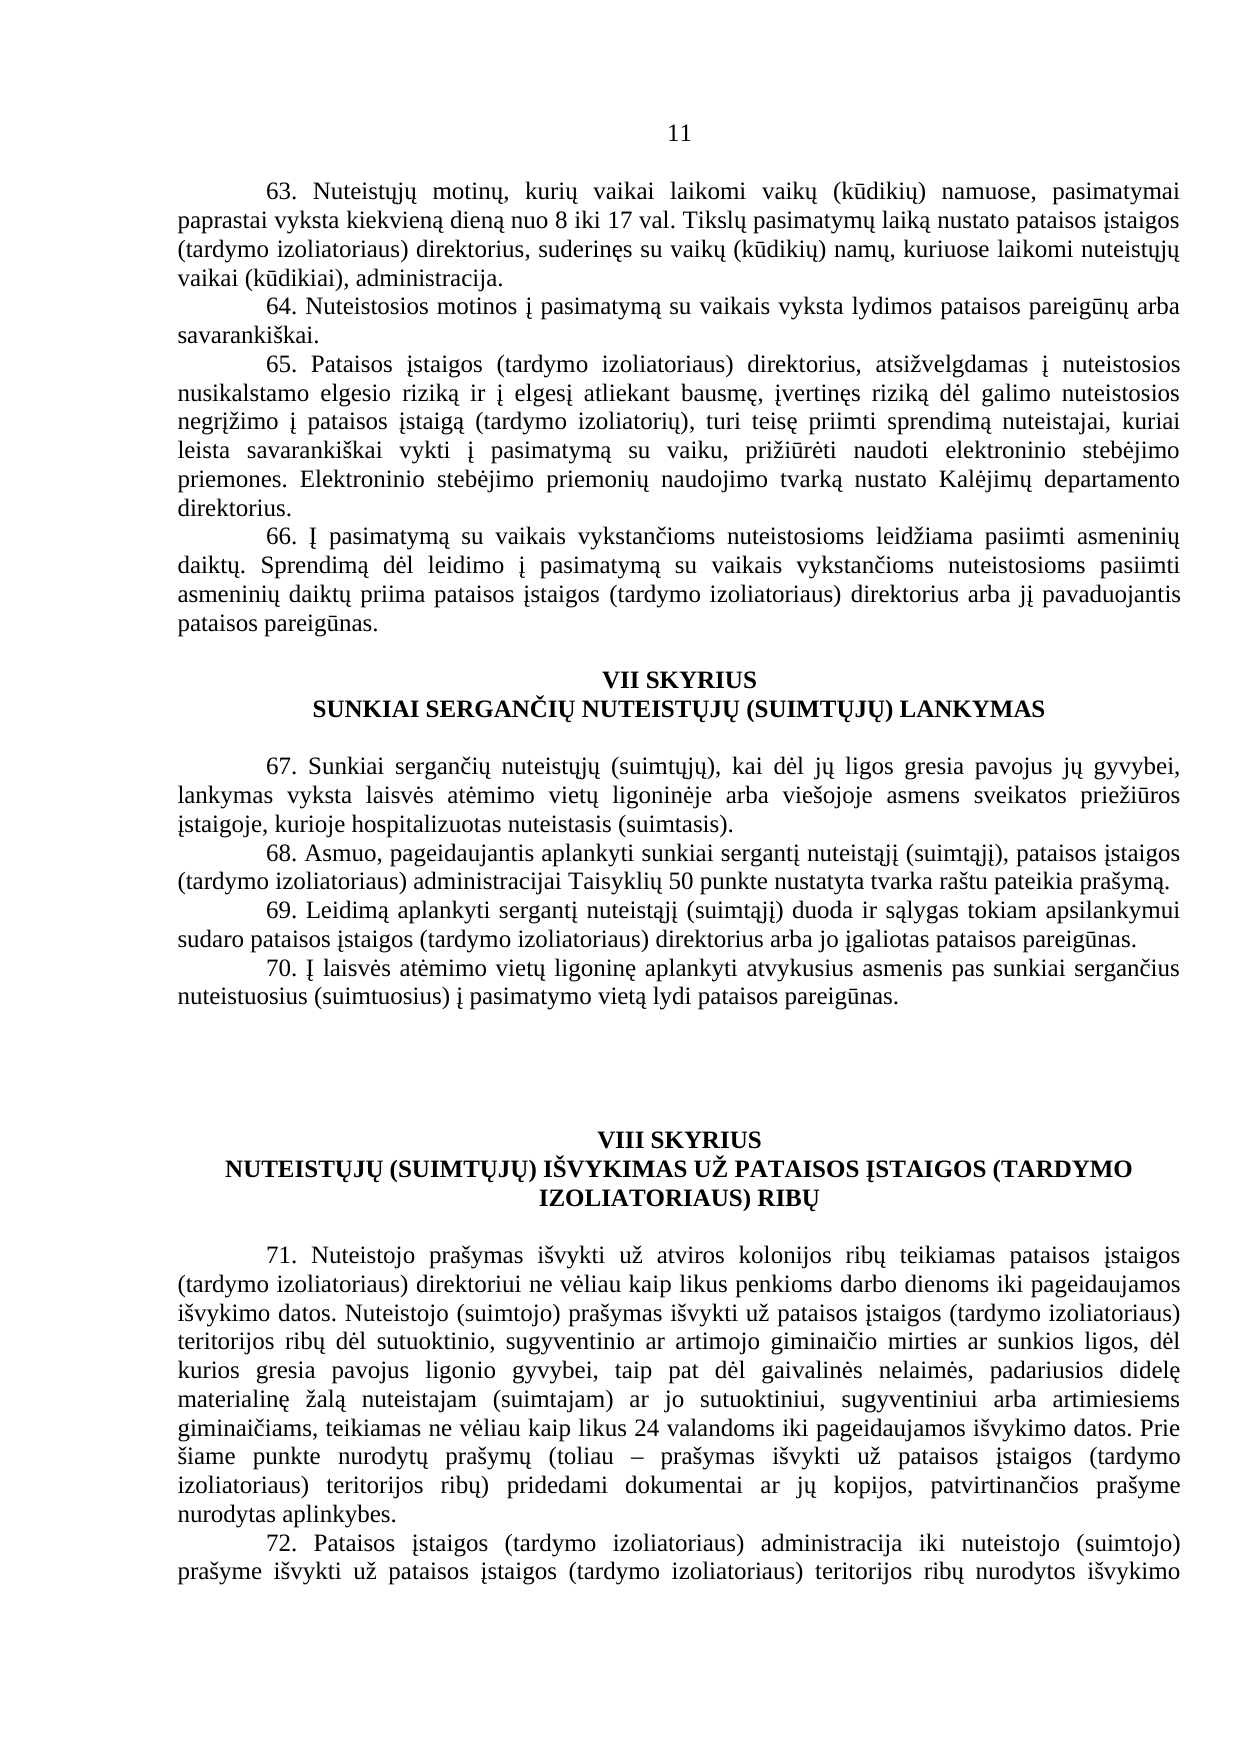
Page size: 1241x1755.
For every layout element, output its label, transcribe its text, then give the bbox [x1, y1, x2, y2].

text SUNKIAI SERGANČIŲ NUTEISTŲJŲ (SUIMTŲJŲ) LANKYMAS [177, 694, 1181, 723]
text 67. Sunkiai sergančių nuteistųjų (suimtųjų), kai dėl jų ligos gresia pavojus jų gyvybei, lankymas vyksta laisvės atėmimo vietų ligoninėje arba viešojoje asmens sveikatos priežiūros įstaigoje, kurioje hospitalizuotas nuteistasis (suimtasis). [177, 751, 1181, 838]
text 71. Nuteistojo prašymas išvykti už atviros kolonijos ribų teikiamas pataisos įstaigos (tardymo izoliatoriaus) direktoriui ne vėliau kaip likus penkioms darbo dienoms iki pageidaujamos išvykimo datos. Nuteistojo (suimtojo) prašymas išvykti už pataisos įstaigos (tardymo izoliatoriaus) teritorijos ribų dėl sutuoktinio, sugyventinio ar artimojo giminaičio mirties ar sunkios ligos, dėl kurios gresia pavojus ligonio gyvybei, taip pat dėl gaivalinės nelaimės, padariusios didelę materialinę žalą nuteistajam (suimtajam) ar jo sutuoktiniui, sugyventiniui arba artimiesiems giminaičiams, teikiamas ne vėliau kaip likus 24 valandoms iki pageidaujamos išvykimo datos. Prie šiame punkte nurodytų prašymų (toliau – prašymas išvykti už pataisos įstaigos (tardymo izoliatoriaus) teritorijos ribų) pridedami dokumentai ar jų kopijos, patvirtinančios prašyme nurodytas aplinkybes. [177, 1240, 1181, 1528]
text 68. Asmuo, pageidaujantis aplankyti sunkiai sergantį nuteistąjį (suimtąjį), pataisos įstaigos (tardymo izoliatoriaus) administracijai Taisyklių 50 punkte nustatyta tvarka raštu pateikia prašymą. [177, 838, 1181, 895]
text 70. Į laisvės atėmimo vietų ligoninę aplankyti atvykusius asmenis pas sunkiai sergančius nuteistuosius (suimtuosius) į pasimatymo vietą lydi pataisos pareigūnas. [177, 953, 1181, 1010]
text VIII SKYRIUS [177, 1125, 1181, 1154]
text 65. Pataisos įstaigos (tardymo izoliatoriaus) direktorius, atsižvelgdamas į nuteistosios nusikalstamo elgesio riziką ir į elgesį atliekant bausmę, įvertinęs riziką dėl galimo nuteistosios negrįžimo į pataisos įstaigą (tardymo izoliatorių), turi teisę priimti sprendimą nuteistajai, kuriai leista savarankiškai vykti į pasimatymą su vaiku, prižiūrėti naudoti elektroninio stebėjimo priemones. Elektroninio stebėjimo priemonių naudojimo tvarką nustato Kalėjimų departamento direktorius. [177, 349, 1181, 521]
text VII SKYRIUS [177, 665, 1181, 694]
text 63. Nuteistųjų motinų, kurių vaikai laikomi vaikų (kūdikių) namuose, pasimatymai paprastai vyksta kiekvieną dieną nuo 8 iki 17 val. Tikslų pasimatymų laiką nustato pataisos įstaigos (tardymo izoliatoriaus) direktorius, suderinęs su vaikų (kūdikių) namų, kuriuose laikomi nuteistųjų vaikai (kūdikiai), administracija. [177, 176, 1181, 291]
text 69. Leidimą aplankyti sergantį nuteistąjį (suimtąjį) duoda ir sąlygas tokiam apsilankymui sudaro pataisos įstaigos (tardymo izoliatoriaus) direktorius arba jo įgaliotas pataisos pareigūnas. [177, 895, 1181, 953]
text NUTEISTŲJŲ (SUIMTŲJŲ) IŠVYKIMAS UŽ PATAISOS ĮSTAIGOS (TARDYMO IZOLIATORIAUS) RIBŲ [177, 1154, 1181, 1211]
text 72. Pataisos įstaigos (tardymo izoliatoriaus) administracija iki nuteistojo (suimtojo) prašyme išvykti už pataisos įstaigos (tardymo izoliatoriaus) teritorijos ribų nurodytos išvykimo [177, 1528, 1181, 1585]
text 66. Į pasimatymą su vaikais vykstančioms nuteistosioms leidžiama pasiimti asmeninių daiktų. Sprendimą dėl leidimo į pasimatymą su vaikais vykstančioms nuteistosioms pasiimti asmeninių daiktų priima pataisos įstaigos (tardymo izoliatoriaus) direktorius arba jį pavaduojantis pataisos pareigūnas. [177, 521, 1181, 636]
text 64. Nuteistosios motinos į pasimatymą su vaikais vyksta lydimos pataisos pareigūnų arba savarankiškai. [177, 291, 1181, 349]
